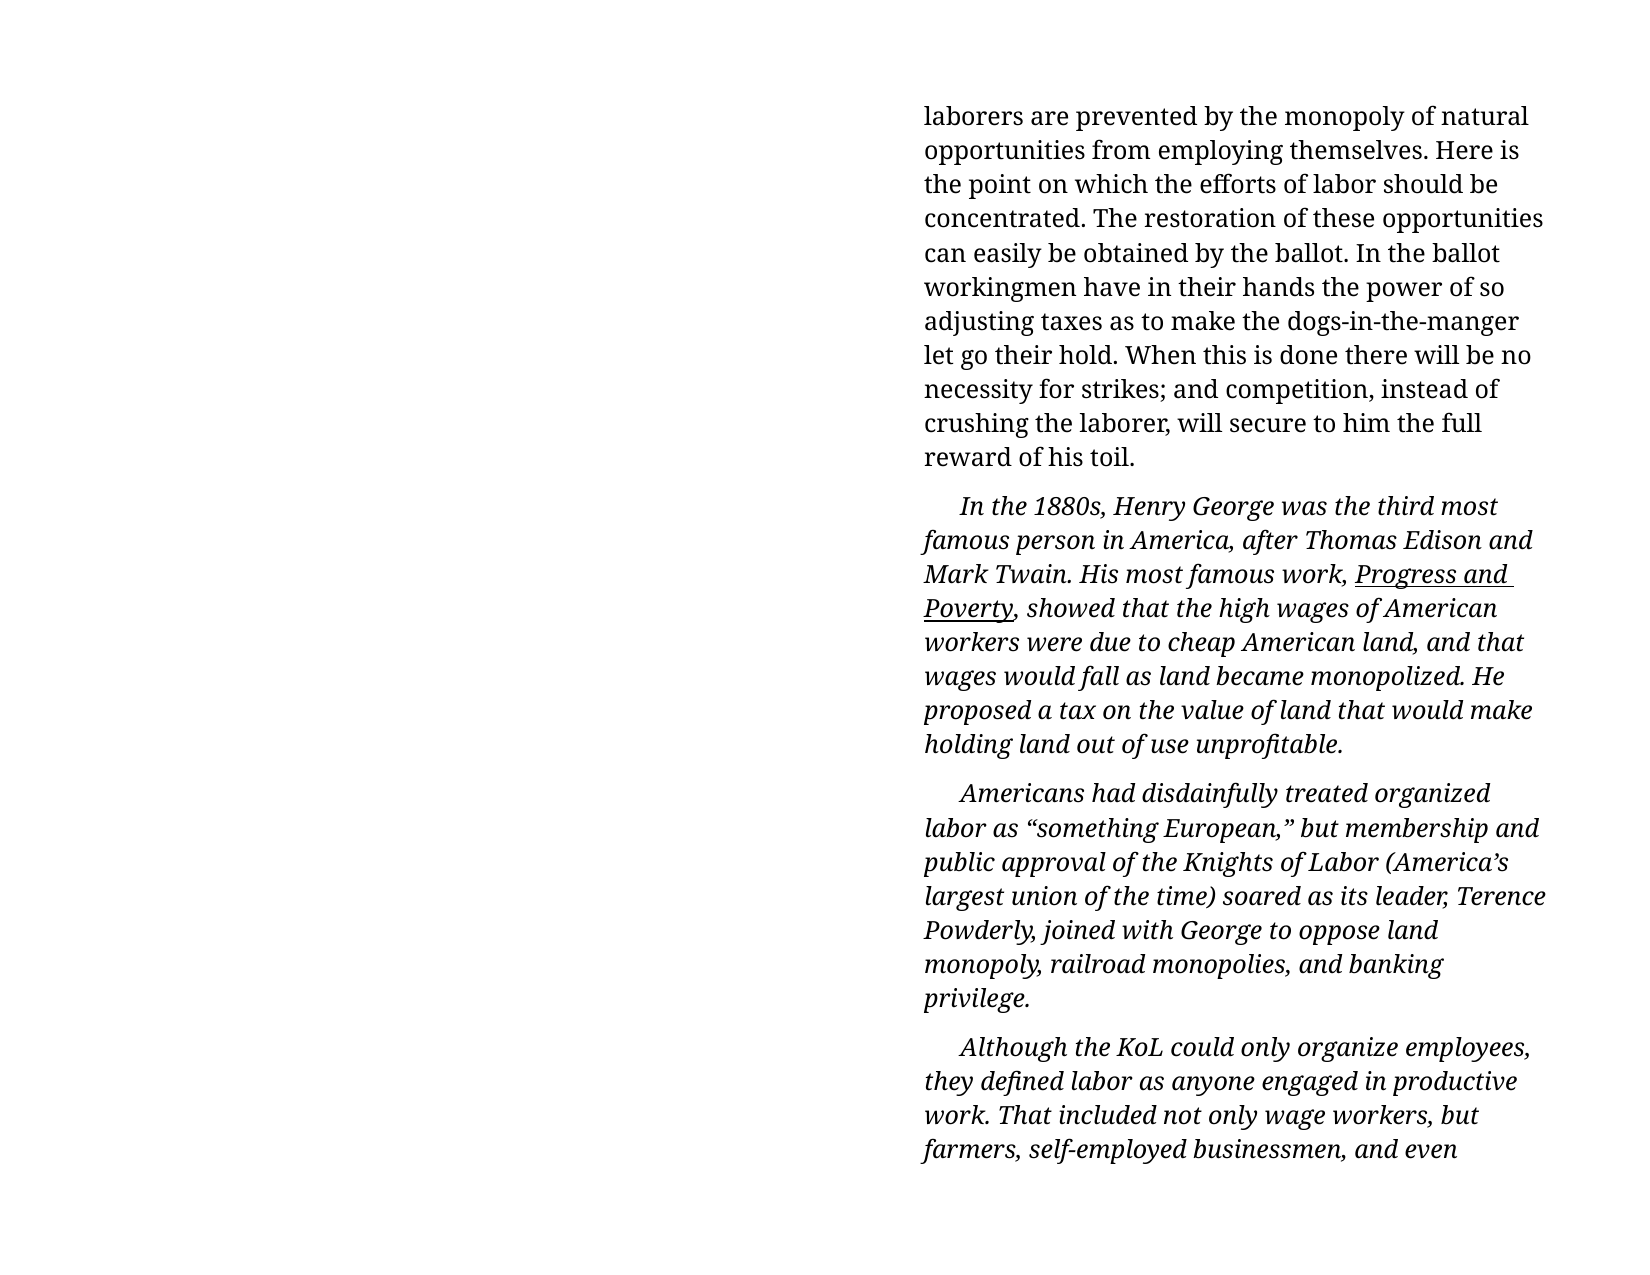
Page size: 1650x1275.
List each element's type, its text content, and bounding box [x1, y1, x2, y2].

text Although the KoL could only organize employees, they defined labor as anyone engaged in productive work. That included not only wage workers, but farmers, self-employed businessmen, and even [924, 1029, 1551, 1166]
text In the 1880s, Henry George was the third most famous person in America, after Thomas Edison and Mark Twain. His most famous work, Progress and Poverty, showed that the high wages of American workers were due to cheap American land, and that wages would fall as land became monopolized. He proposed a tax on the value of land that would make holding land out of use unprofitable. [924, 489, 1551, 761]
text laborers are prevented by the monopoly of natural opportunities from employing themselves. Here is the point on which the efforts of labor should be concentrated. The restoration of these opportunities can easily be obtained by the ballot. In the ballot workingmen have in their hands the power of so adjusting taxes as to make the dogs-in-the-manger let go their hold. When this is done there will be no necessity for strikes; and competition, instead of crushing the laborer, will secure to him the full reward of his toil. [924, 99, 1551, 474]
text Americans had disdainfully treated organized labor as “something European,” but membership and public approval of the Knights of Labor (America’s largest union of the time) soared as its leader, Terence Powderly, joined with George to oppose land monopoly, railroad monopolies, and banking privilege. [924, 776, 1551, 1014]
